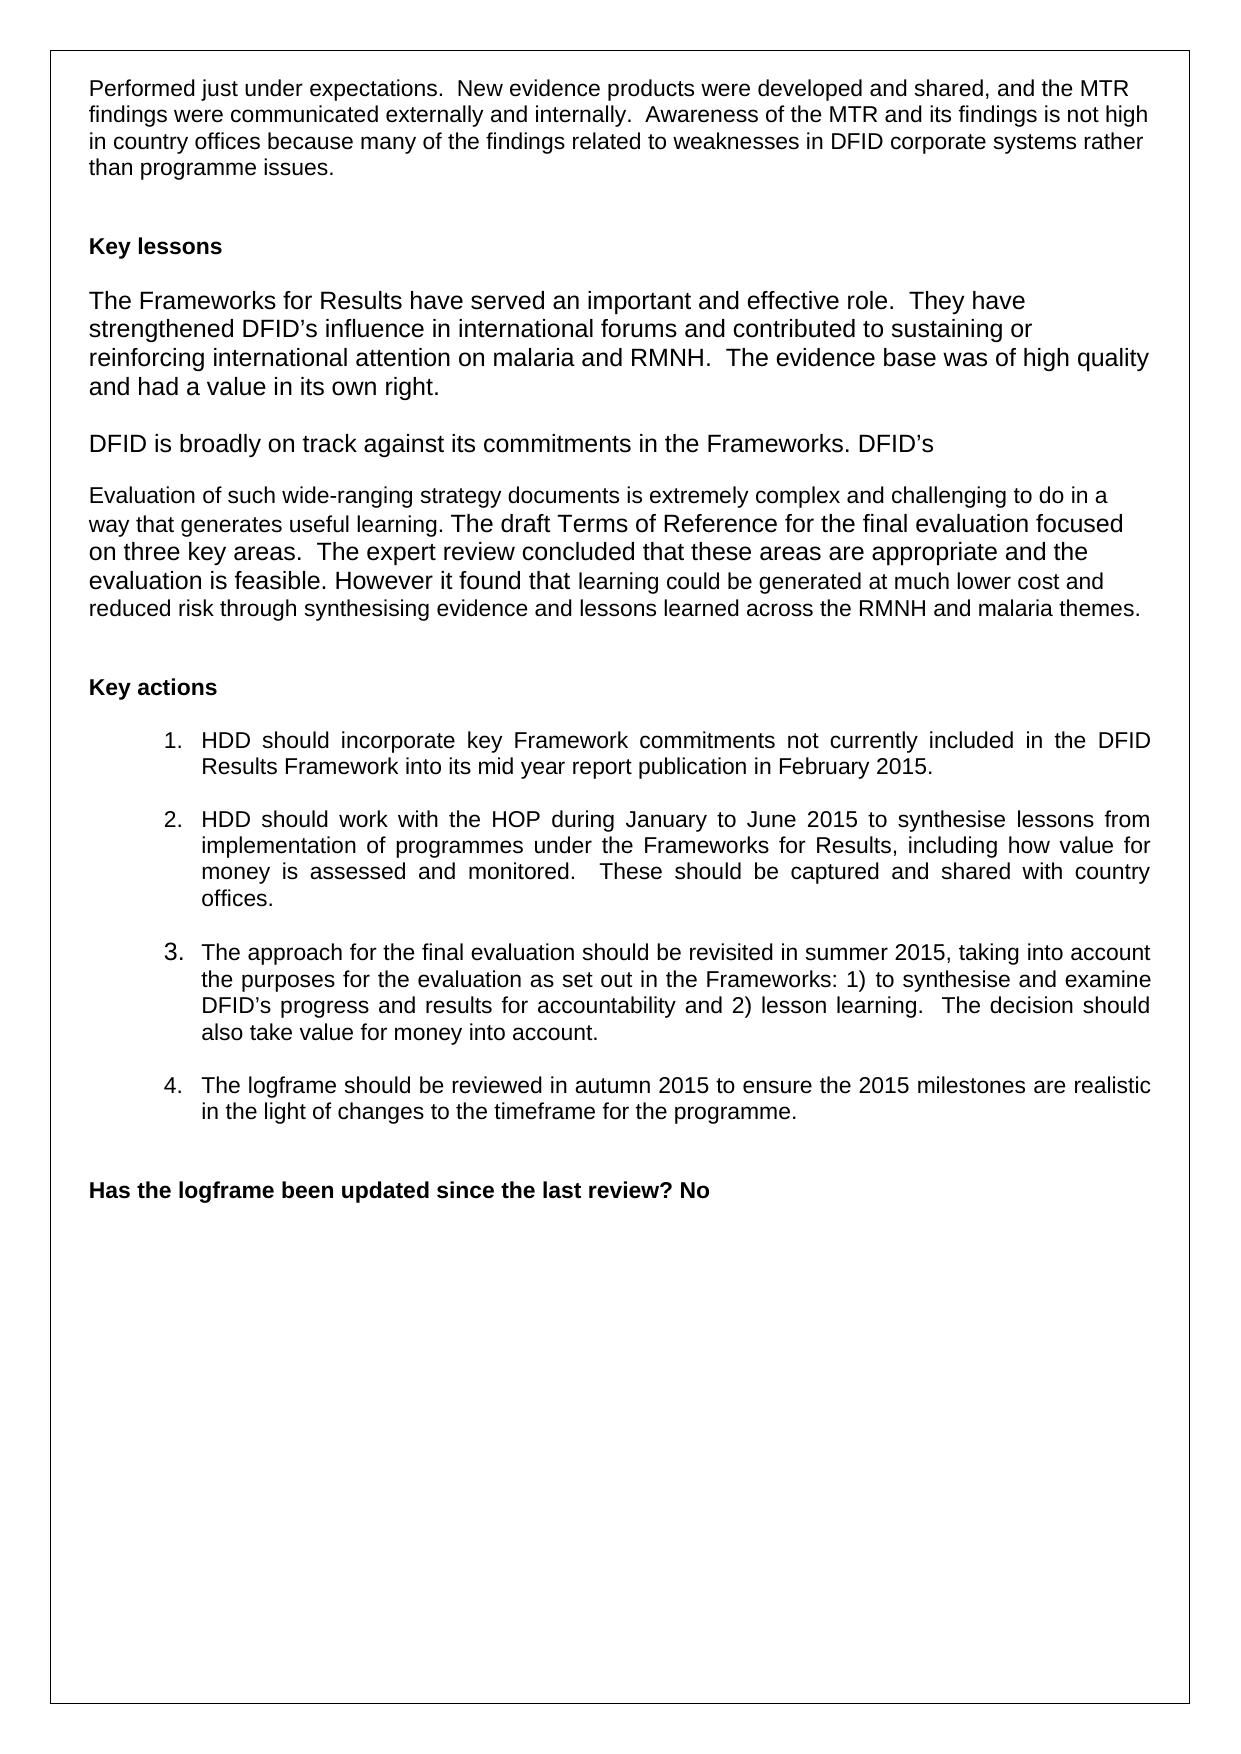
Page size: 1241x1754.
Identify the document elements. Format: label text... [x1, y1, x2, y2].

list The approach for the final evaluation should be revisited in summer 2015, taking into account the purposes for the evaluation as set out in the Frameworks: 1) to synthesise and examine DFID’s progress and results for accountability and 2) lesson learning. The decision should also take value for money into account. [164, 937, 1152, 1045]
list The logframe should be reviewed in autumn 2015 to ensure the 2015 milestones are realistic in the light of changes to the timeframe for the programme. [164, 1072, 1152, 1124]
text DFID is broadly on track against its commitments in the Frameworks. DFID’s [89, 429, 1152, 458]
text Key lessons [89, 233, 1152, 259]
text Has the logframe been updated since the last review? No [89, 1177, 1152, 1203]
list HDD should work with the HOP during January to June 2015 to synthesise lessons from implementation of programmes under the Frameworks for Results, including how value for money is assessed and monitored. These should be captured and shared with country offices. [164, 806, 1152, 911]
text Evaluation of such wide-ranging strategy documents is extremely complex and challenging to do in a way that generates useful learning. The draft Terms of Reference for the final evaluation focused on three key areas. The expert review concluded that these areas are appropriate and the evaluation is feasible. However it found that learning could be generated at much lower cost and reduced risk through synthesising evidence and lessons learned across the RMNH and malaria themes. [89, 482, 1152, 621]
text Key actions [89, 674, 1152, 700]
list Performed just under expectations. New evidence products were developed and shared, and the MTR findings were communicated externally and internally. Awareness of the MTR and its findings is not high in country offices because many of the findings related to weaknesses in DFID corporate systems rather than programme issues. [89, 75, 1152, 180]
text The Frameworks for Results have served an important and effective role. They have strengthened DFID’s influence in international forums and contributed to sustaining or reinforcing international attention on malaria and RMNH. The evidence base was of high quality and had a value in its own right. [89, 286, 1152, 401]
list HDD should incorporate key Framework commitments not currently included in the DFID Results Framework into its mid year report publication in February 2015. [164, 727, 1152, 779]
